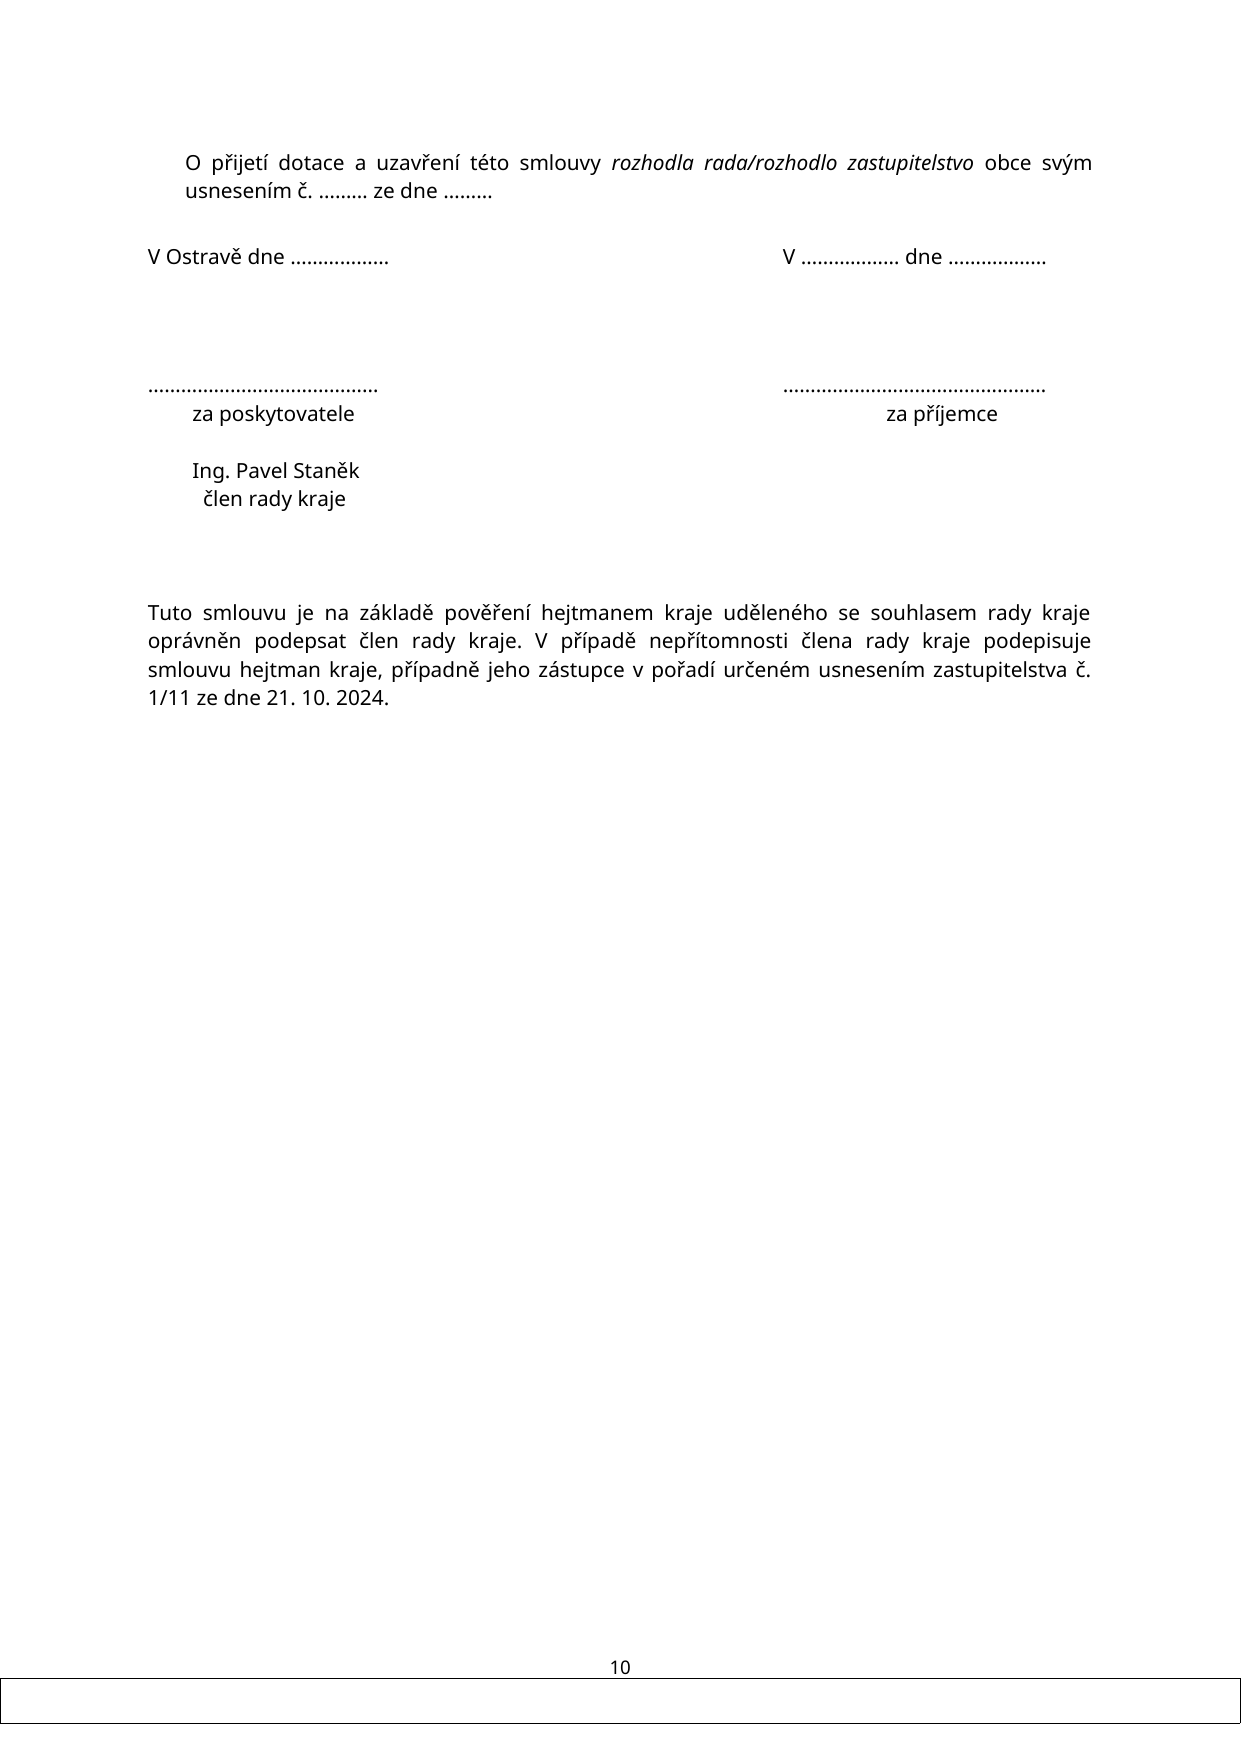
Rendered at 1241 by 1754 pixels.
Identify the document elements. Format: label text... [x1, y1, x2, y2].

text …………………………………… ………………………………………… [148, 371, 1092, 399]
text Ing. Pavel Staněk [192, 456, 1092, 484]
text Tuto smlouvu je na základě pověření hejtmanem kraje uděleného se souhlasem rady kraje oprávněn podepsat člen rady kraje. V případě nepřítomnosti člena rady kraje podepisuje smlouvu hejtman kraje, případně jeho zástupce v pořadí určeném usnesením zastupitelstva č. 1/11 ze dne 21. 10. 2024. [148, 598, 1092, 712]
text člen rady kraje [192, 484, 1092, 513]
text O přijetí dotace a uzavření této smlouvy rozhodla rada/rozhodlo zastupitelstvo obce svým usnesením č. ……… ze dne ……… [185, 148, 1092, 204]
text V Ostravě dne ……………… V ……………… dne ……………… [148, 242, 1092, 271]
text za poskytovatele za příjemce [192, 399, 1092, 427]
